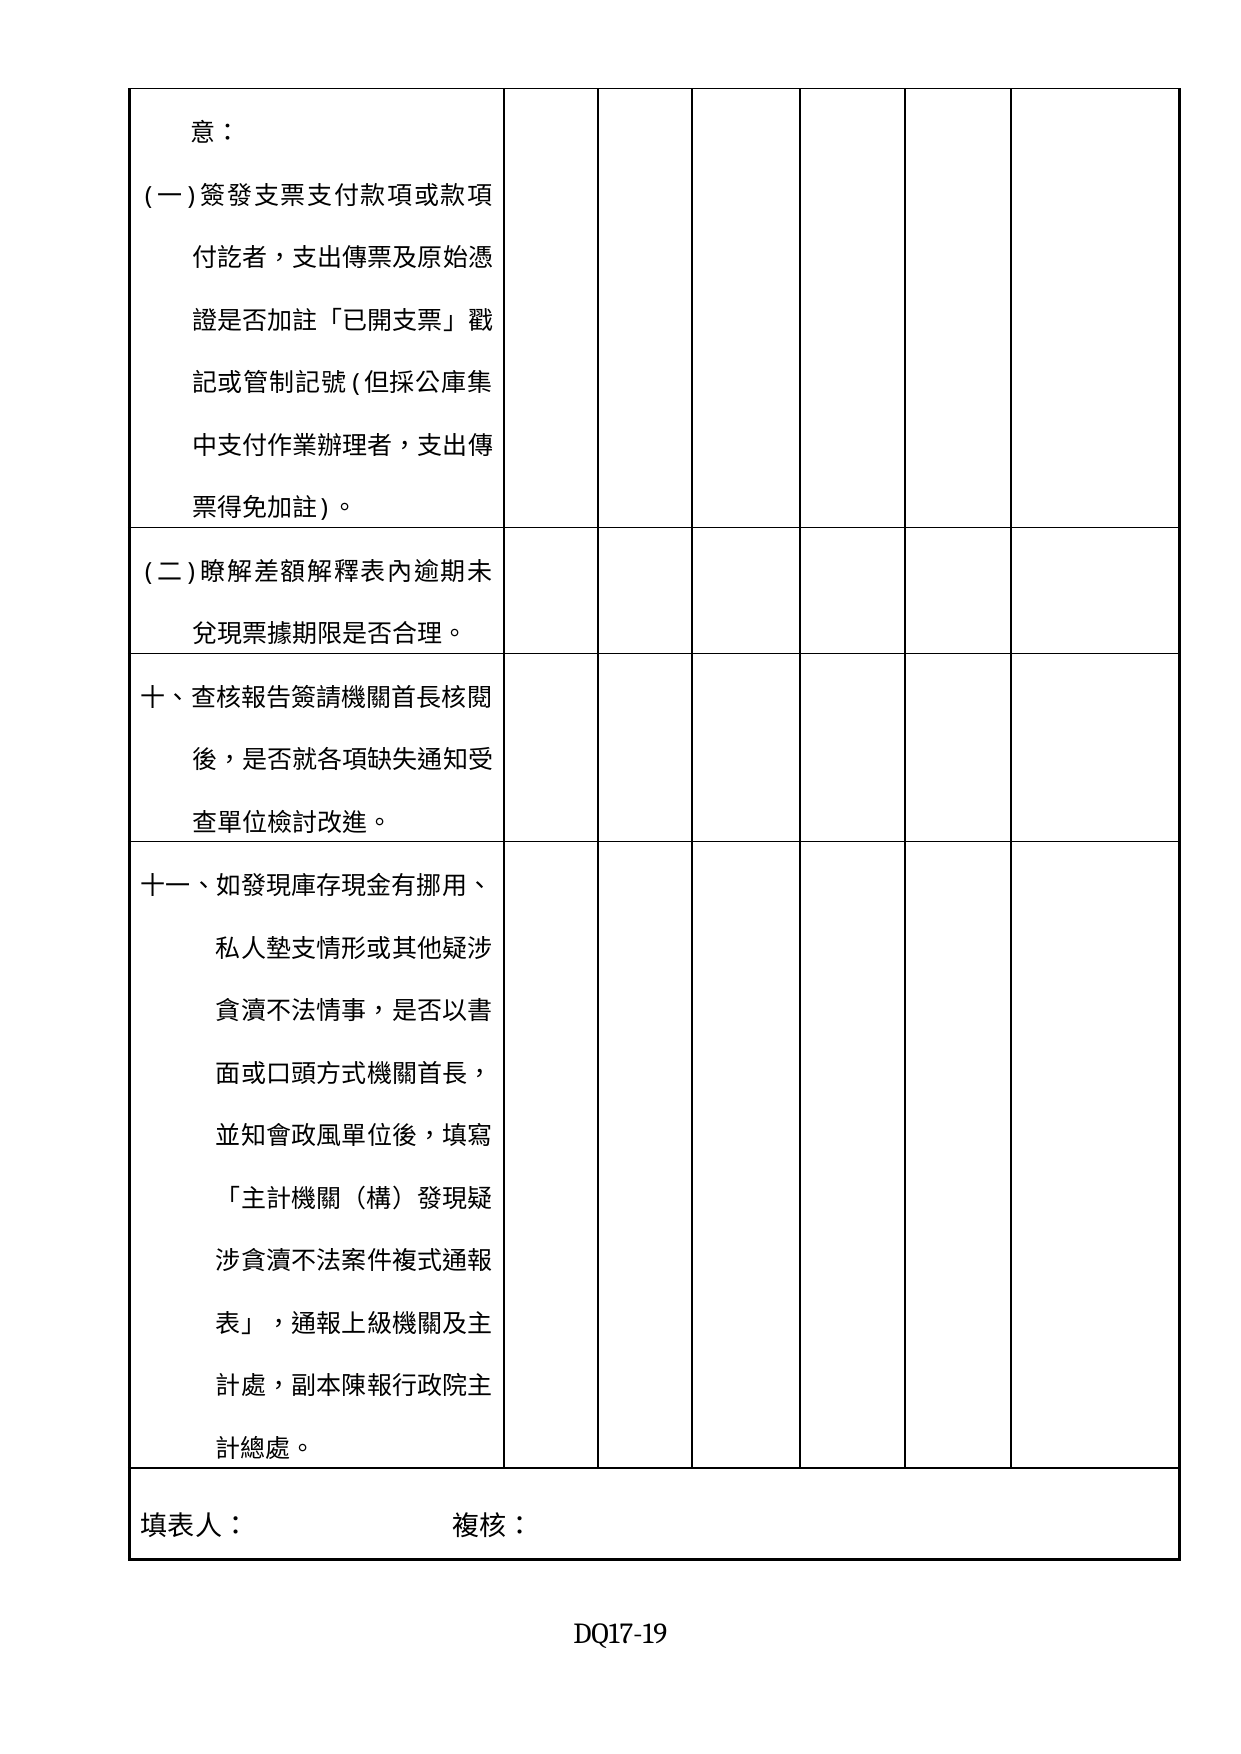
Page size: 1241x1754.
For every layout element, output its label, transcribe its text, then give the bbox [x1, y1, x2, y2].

table_cell 十一、如發現庫存現金有挪用、私人墊支情形或其他疑涉貪瀆不法情事，是否以書面或口頭方式機關首長，並知會政風單位後，填寫「主計機關（構）發現疑涉貪瀆不法案件複式通報表」，通報上級機關及主計處，副本陳報行政院主計總處。 [131, 842, 503, 1467]
table_cell [505, 842, 597, 1467]
table_cell [693, 654, 799, 841]
table_cell [599, 528, 691, 653]
table_cell 付款作業之抽查，是否注意： (一)簽發支票支付款項或款項付訖者，支出傳票及原始憑證是否加註「已開支票」戳記或管制記號(但採公庫集中支付作業辦理者，支出傳票得免加註)。 [131, 89, 503, 527]
table_cell [906, 89, 1010, 527]
table_cell [801, 842, 904, 1467]
table_cell 十、查核報告簽請機關首長核閱後，是否就各項缺失通知受查單位檢討改進。 [131, 654, 503, 841]
table_cell [599, 654, 691, 841]
table_cell [693, 89, 799, 527]
table_cell [1012, 654, 1178, 841]
table_cell [906, 654, 1010, 841]
table_cell (二)瞭解差額解釋表內逾期未兌現票據期限是否合理。 [131, 528, 503, 653]
table_cell [693, 528, 799, 653]
table_cell [505, 654, 597, 841]
table_cell [801, 528, 904, 653]
table_cell [693, 842, 799, 1467]
table_cell 填表人： 複核： [131, 1469, 1178, 1558]
table_cell [906, 528, 1010, 653]
table_cell [801, 89, 904, 527]
table_cell [505, 528, 597, 653]
table_cell [1012, 89, 1178, 527]
table_cell [505, 89, 597, 527]
table_cell [599, 842, 691, 1467]
table_cell [1012, 842, 1178, 1467]
table_cell [1012, 528, 1178, 653]
table_cell [801, 654, 904, 841]
table_cell [599, 89, 691, 527]
table_cell [906, 842, 1010, 1467]
